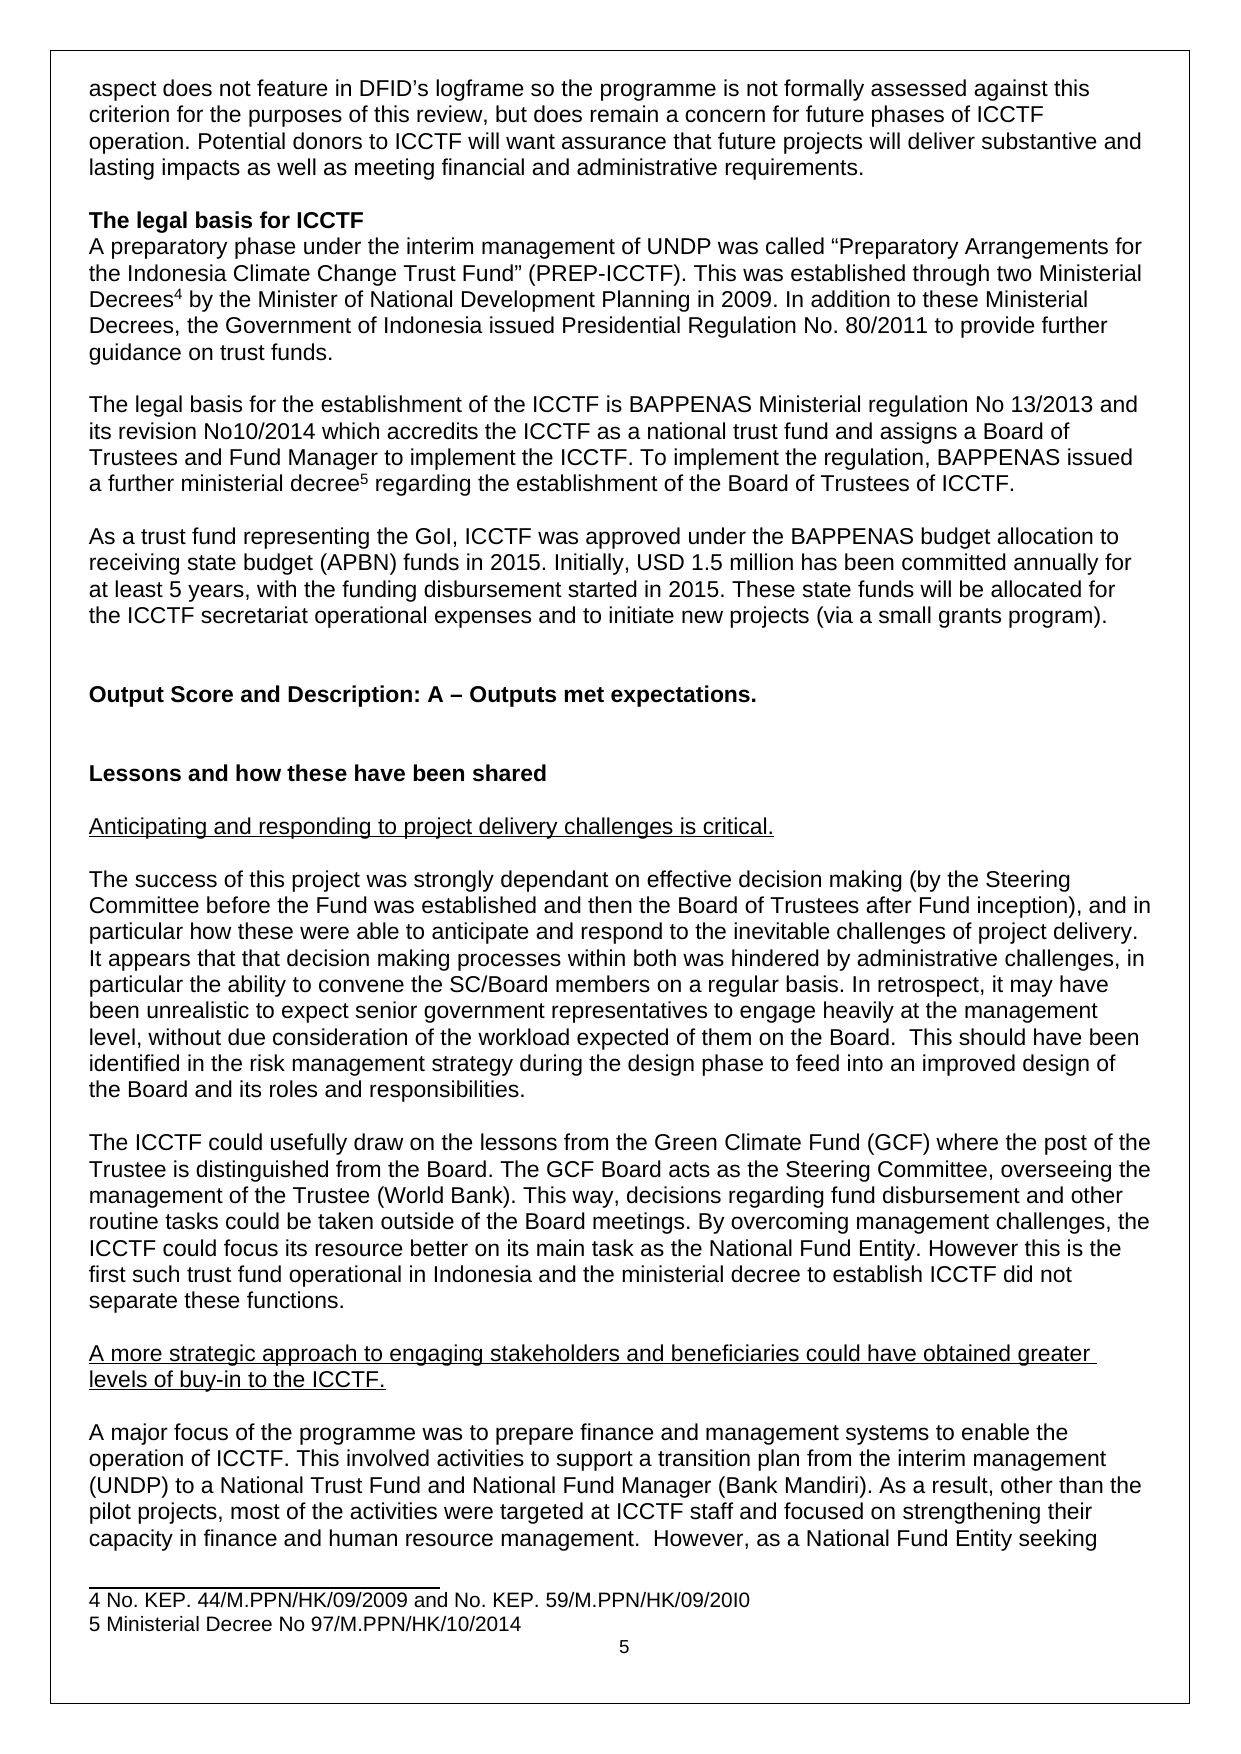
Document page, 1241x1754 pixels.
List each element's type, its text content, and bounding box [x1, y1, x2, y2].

text Anticipating and responding to project delivery challenges is critical. [89, 813, 1152, 839]
text No. KEP. 44/M.PPN/HK/09/2009 and No. KEP. 59/M.PPN/HK/09/20I0 [89, 1588, 1152, 1612]
text Lessons and how these have been shared [89, 760, 1152, 787]
text aspect does not feature in DFID’s logframe so the programme is not formally assessed against this criterion for the purposes of this review, but does remain a concern for future phases of ICCTF operation. Potential donors to ICCTF will want assurance that future projects will deliver substantive and lasting impacts as well as meeting financial and administrative requirements. [89, 75, 1152, 180]
text A more strategic approach to engaging stakeholders and beneficiaries could have obtained greater levels of buy-in to the ICCTF. [89, 1340, 1152, 1393]
text Ministerial Decree No 97/M.PPN/HK/10/2014 [89, 1612, 1152, 1636]
text A preparatory phase under the interim management of UNDP was called “Preparatory Arrangements for the Indonesia Climate Change Trust Fund” (PREP-ICCTF). This was established through two Ministerial Decrees by the Minister of National Development Planning in 2009. In addition to these Ministerial Decrees, the Government of Indonesia issued Presidential Regulation No. 80/2011 to provide further guidance on trust funds. [89, 233, 1152, 365]
text The success of this project was strongly dependant on effective decision making (by the Steering Committee before the Fund was established and then the Board of Trustees after Fund inception), and in particular how these were able to anticipate and respond to the inevitable challenges of project delivery. It appears that that decision making processes within both was hindered by administrative challenges, in particular the ability to convene the SC/Board members on a regular basis. In retrospect, it may have been unrealistic to expect senior government representatives to engage heavily at the management level, without due consideration of the workload expected of them on the Board. This should have been identified in the risk management strategy during the design phase to feed into an improved design of the Board and its roles and responsibilities. [89, 866, 1152, 1103]
text The ICCTF could usefully draw on the lessons from the Green Climate Fund (GCF) where the post of the Trustee is distinguished from the Board. The GCF Board acts as the Steering Committee, overseeing the management of the Trustee (World Bank). This way, decisions regarding fund disbursement and other routine tasks could be taken outside of the Board meetings. By overcoming management challenges, the ICCTF could focus its resource better on its main task as the National Fund Entity. However this is the first such trust fund operational in Indonesia and the ministerial decree to establish ICCTF did not separate these functions. [89, 1129, 1152, 1314]
text Output Score and Description: A – Outputs met expectations. [89, 681, 1152, 707]
text The legal basis for ICCTF [89, 207, 1152, 233]
text The legal basis for the establishment of the ICCTF is BAPPENAS Ministerial regulation No 13/2013 and its revision No10/2014 which accredits the ICCTF as a national trust fund and assigns a Board of Trustees and Fund Manager to implement the ICCTF. To implement the regulation, BAPPENAS issued a further ministerial decree regarding the establishment of the Board of Trustees of ICCTF. [89, 391, 1152, 497]
text As a trust fund representing the GoI, ICCTF was approved under the BAPPENAS budget allocation to receiving state budget (APBN) funds in 2015. Initially, USD 1.5 million has been committed annually for at least 5 years, with the funding disbursement started in 2015. These state funds will be allocated for the ICCTF secretariat operational expenses and to initiate new projects (via a small grants program). [89, 523, 1152, 628]
text A major focus of the programme was to prepare finance and management systems to enable the operation of ICCTF. This involved activities to support a transition plan from the interim management (UNDP) to a National Trust Fund and National Fund Manager (Bank Mandiri). As a result, other than the pilot projects, most of the activities were targeted at ICCTF staff and focused on strengthening their capacity in finance and human resource management. However, as a National Fund Entity seeking [89, 1419, 1152, 1551]
